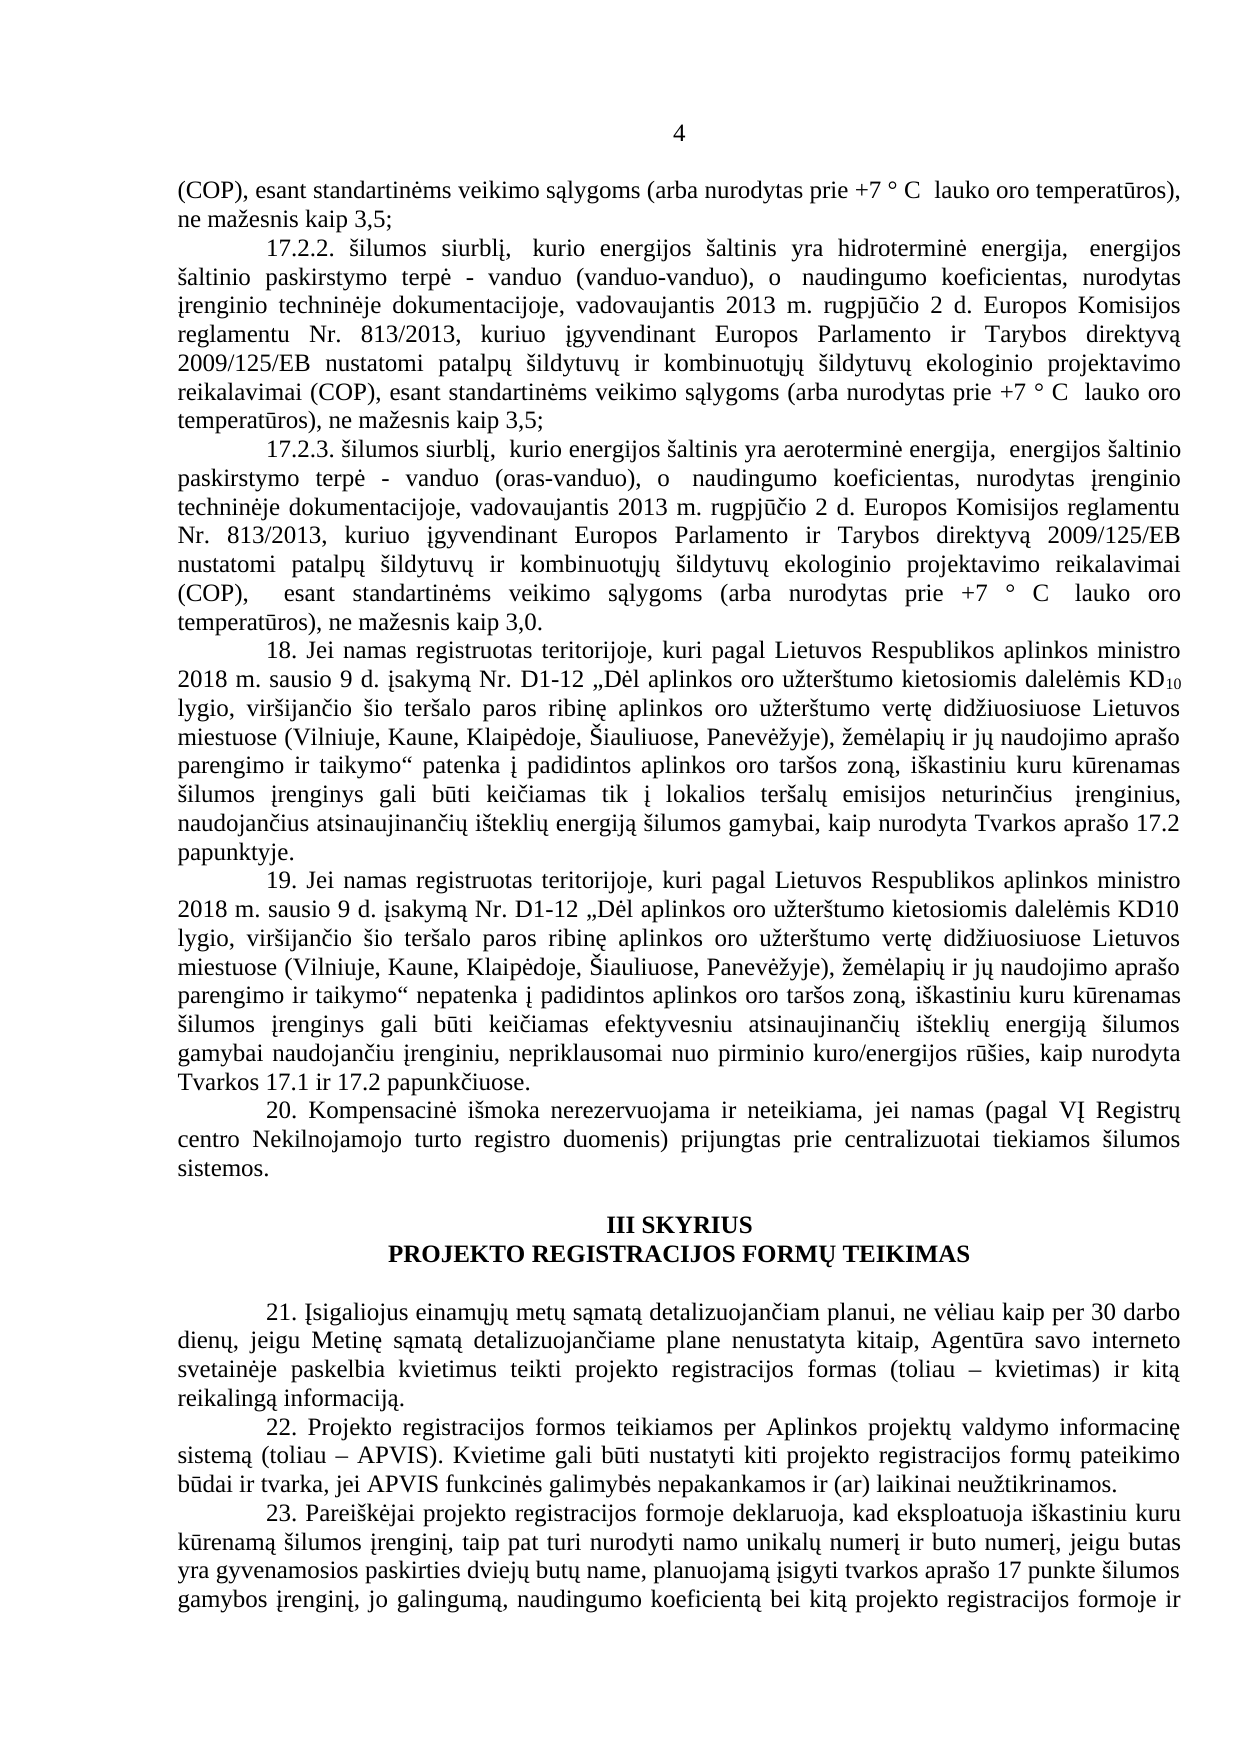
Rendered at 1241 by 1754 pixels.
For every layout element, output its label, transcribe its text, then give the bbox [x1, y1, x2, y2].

text 18. Jei namas registruotas teritorijoje, kuri pagal Lietuvos Respublikos aplinkos ministro 2018 m. sausio 9 d. įsakymą Nr. D1-12 „Dėl aplinkos oro užterštumo kietosiomis dalelėmis KD10 lygio, viršijančio šio teršalo paros ribinę aplinkos oro užterštumo vertę didžiuosiuose Lietuvos miestuose (Vilniuje, Kaune, Klaipėdoje, Šiauliuose, Panevėžyje), žemėlapių ir jų naudojimo aprašo parengimo ir taikymo“ patenka į padidintos aplinkos oro taršos zoną, iškastiniu kuru kūrenamas šilumos įrenginys gali būti keičiamas tik į lokalios teršalų emisijos neturinčius įrenginius, naudojančius atsinaujinančių išteklių energiją šilumos gamybai, kaip nurodyta Tvarkos aprašo 17.2 papunktyje. [177, 636, 1181, 866]
text (COP), esant standartinėms veikimo sąlygoms (arba nurodytas prie +7 ° C lauko oro temperatūros), ne mažesnis kaip 3,5; [177, 176, 1181, 233]
text PROJEKTO REGISTRACIJOS FORMŲ TEIKIMAS [177, 1239, 1181, 1268]
text 19. Jei namas registruotas teritorijoje, kuri pagal Lietuvos Respublikos aplinkos ministro 2018 m. sausio 9 d. įsakymą Nr. D1-12 „Dėl aplinkos oro užterštumo kietosiomis dalelėmis KD10 lygio, viršijančio šio teršalo paros ribinę aplinkos oro užterštumo vertę didžiuosiuose Lietuvos miestuose (Vilniuje, Kaune, Klaipėdoje, Šiauliuose, Panevėžyje), žemėlapių ir jų naudojimo aprašo parengimo ir taikymo“ nepatenka į padidintos aplinkos oro taršos zoną, iškastiniu kuru kūrenamas šilumos įrenginys gali būti keičiamas efektyvesniu atsinaujinančių išteklių energiją šilumos gamybai naudojančiu įrenginiu, nepriklausomai nuo pirminio kuro/energijos rūšies, kaip nurodyta Tvarkos 17.1 ir 17.2 papunkčiuose. [177, 866, 1181, 1096]
text III SKYRIUS [177, 1211, 1181, 1239]
text 20. Kompensacinė išmoka nerezervuojama ir neteikiama, jei namas (pagal VĮ Registrų centro Nekilnojamojo turto registro duomenis) prijungtas prie centralizuotai tiekiamos šilumos sistemos. [177, 1096, 1181, 1182]
text 22. Projekto registracijos formos teikiamos per Aplinkos projektų valdymo informacinę sistemą (toliau – APVIS). Kvietime gali būti nustatyti kiti projekto registracijos formų pateikimo būdai ir tvarka, jei APVIS funkcinės galimybės nepakankamos ir (ar) laikinai neužtikrinamos. [177, 1412, 1181, 1498]
text 17.2.2. šilumos siurblį, kurio energijos šaltinis yra hidroterminė energija, energijos šaltinio paskirstymo terpė - vanduo (vanduo-vanduo), o naudingumo koeficientas, nurodytas įrenginio techninėje dokumentacijoje, vadovaujantis 2013 m. rugpjūčio 2 d. Europos Komisijos reglamentu Nr. 813/2013, kuriuo įgyvendinant Europos Parlamento ir Tarybos direktyvą 2009/125/EB nustatomi patalpų šildytuvų ir kombinuotųjų šildytuvų ekologinio projektavimo reikalavimai (COP), esant standartinėms veikimo sąlygoms (arba nurodytas prie +7 ° C lauko oro temperatūros), ne mažesnis kaip 3,5; [177, 233, 1181, 434]
text 23. Pareiškėjai projekto registracijos formoje deklaruoja, kad eksploatuoja iškastiniu kuru kūrenamą šilumos įrenginį, taip pat turi nurodyti namo unikalų numerį ir buto numerį, jeigu butas yra gyvenamosios paskirties dviejų butų name, planuojamą įsigyti tvarkos aprašo 17 punkte šilumos gamybos įrenginį, jo galingumą, naudingumo koeficientą bei kitą projekto registracijos formoje ir [177, 1498, 1181, 1613]
text 17.2.3. šilumos siurblį, kurio energijos šaltinis yra aeroterminė energija, energijos šaltinio paskirstymo terpė - vanduo (oras-vanduo), o naudingumo koeficientas, nurodytas įrenginio techninėje dokumentacijoje, vadovaujantis 2013 m. rugpjūčio 2 d. Europos Komisijos reglamentu Nr. 813/2013, kuriuo įgyvendinant Europos Parlamento ir Tarybos direktyvą 2009/125/EB nustatomi patalpų šildytuvų ir kombinuotųjų šildytuvų ekologinio projektavimo reikalavimai (COP), esant standartinėms veikimo sąlygoms (arba nurodytas prie +7 ° C lauko oro temperatūros), ne mažesnis kaip 3,0. [177, 434, 1181, 636]
text 21. Įsigaliojus einamųjų metų sąmatą detalizuojančiam planui, ne vėliau kaip per 30 darbo dienų, jeigu Metinę sąmatą detalizuojančiame plane nenustatyta kitaip, Agentūra savo interneto svetainėje paskelbia kvietimus teikti projekto registracijos formas (toliau – kvietimas) ir kitą reikalingą informaciją. [177, 1297, 1181, 1412]
